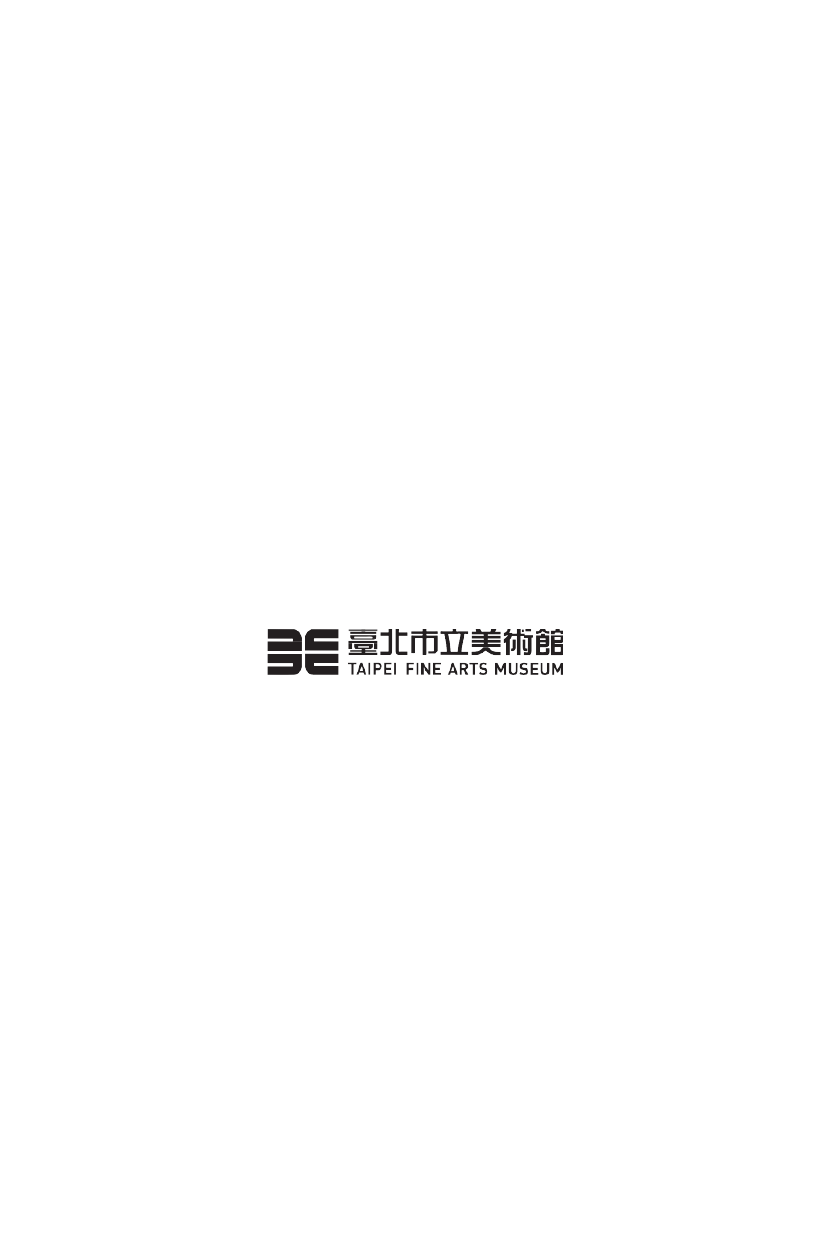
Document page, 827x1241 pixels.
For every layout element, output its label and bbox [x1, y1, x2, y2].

picture [267, 629, 563, 675]
